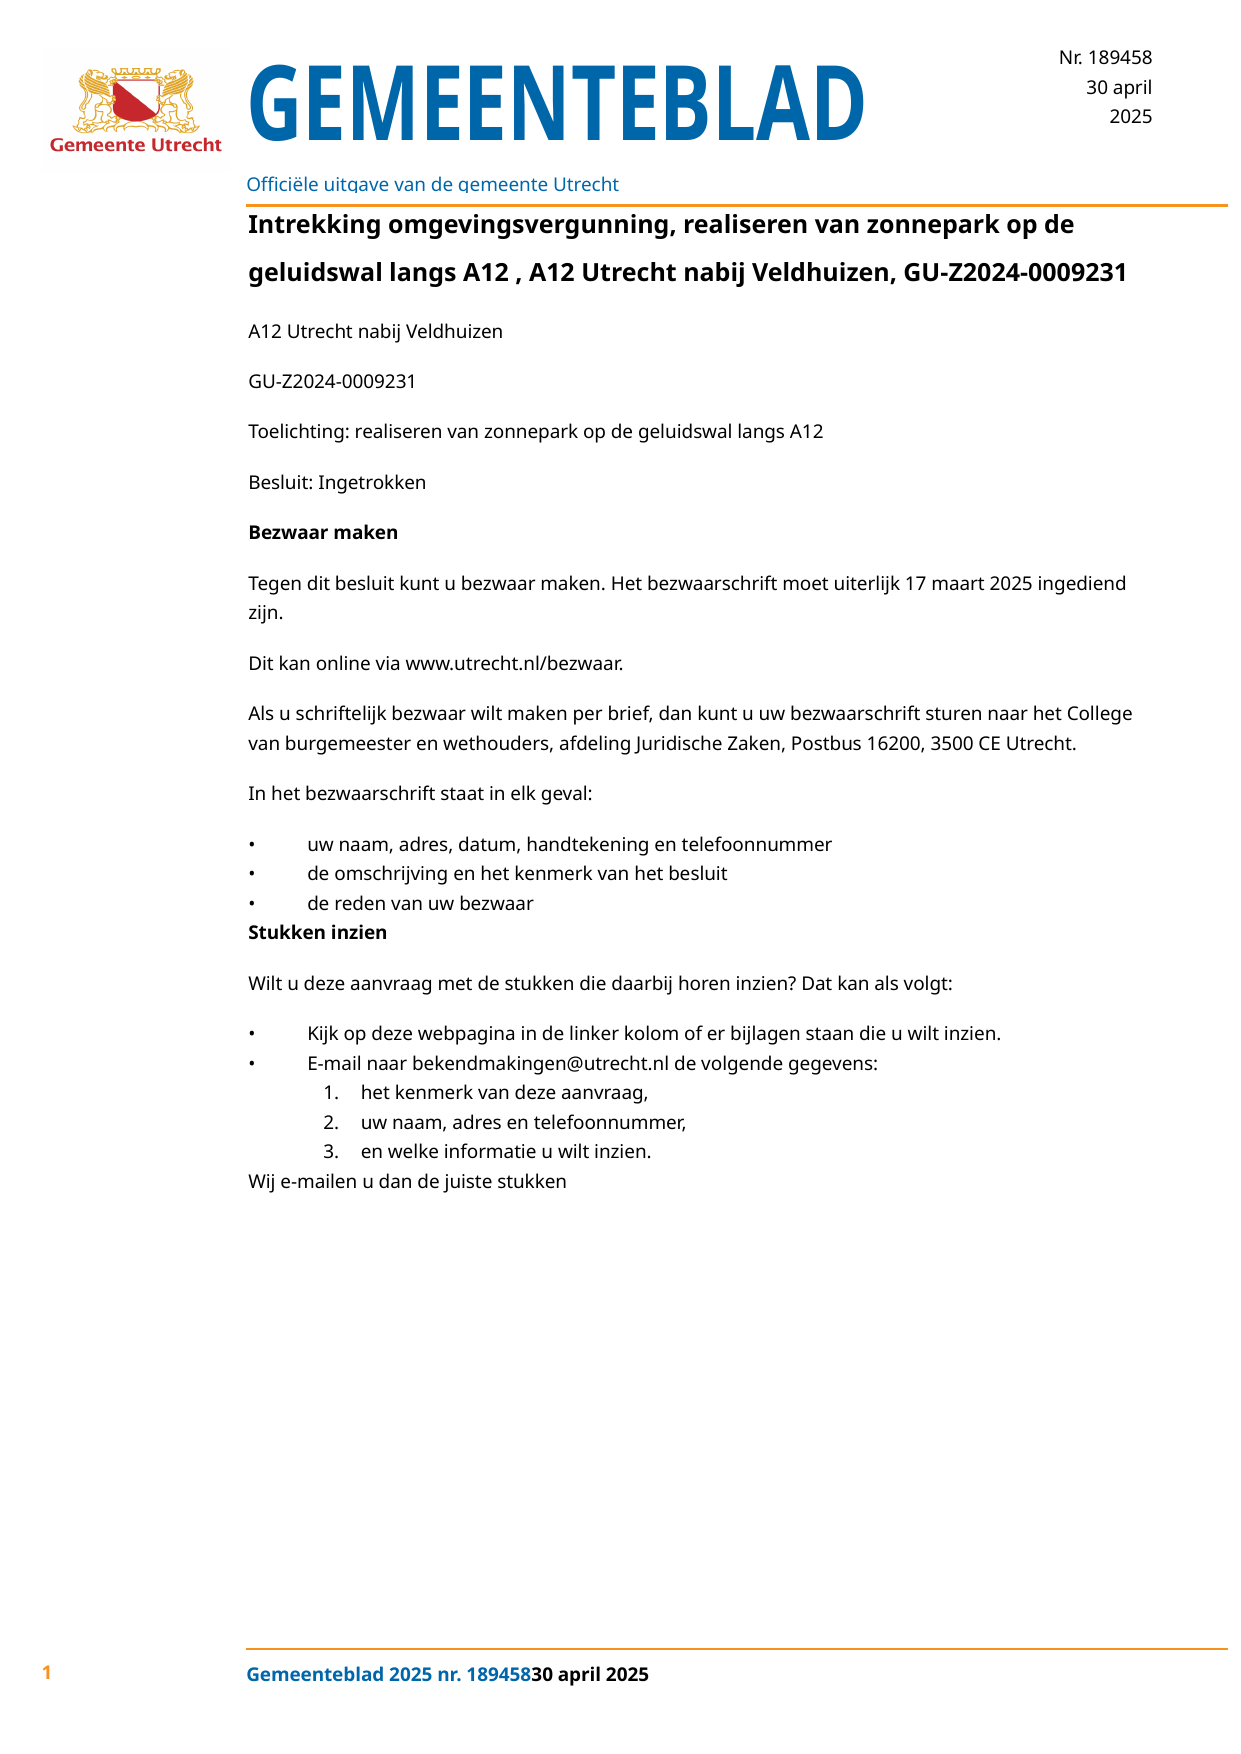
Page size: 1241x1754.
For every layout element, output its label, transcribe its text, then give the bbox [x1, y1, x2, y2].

text Toelichting: realiseren van zonnepark op de geluidswal langs A12 [248, 419, 1152, 444]
list Kijk op deze webpagina in de linker kolom of er bijlagen staan die u wilt inzien. [248, 1020, 1152, 1046]
text GU-Z2024-0009231 [248, 368, 1152, 394]
text Intrekking omgevingsvergunning, realiseren van zonnepark op de geluidswal langs A12 , A12 Utrecht nabij Veldhuizen, GU-Z2024-0009231 [248, 207, 1152, 288]
text In het bezwaarschrift staat in elk geval: [248, 780, 1152, 806]
text Tegen dit besluit kunt u bezwaar maken. Het bezwaarschrift moet uiterlijk 17 maart 2025 ingediend zijn. [248, 570, 1152, 625]
text Dit kan online via www.utrecht.nl/bezwaar. [248, 650, 1152, 676]
text A12 Utrecht nabij Veldhuizen [248, 318, 1152, 344]
list het kenmerk van deze aanvraag, [323, 1079, 1152, 1105]
list uw naam, adres, datum, handtekening en telefoonnummer [248, 831, 1152, 857]
text Stukken inzien [248, 919, 1152, 945]
list en welke informatie u wilt inzien. [323, 1139, 1152, 1164]
text Bezwaar maken [248, 519, 1152, 545]
text Wilt u deze aanvraag met de stukken die daarbij horen inzien? Dat kan als volgt: [248, 970, 1152, 996]
list de reden van uw bezwaar [248, 890, 1152, 916]
text Besluit: Ingetrokken [248, 469, 1152, 495]
list de omschrijving en het kenmerk van het besluit [248, 860, 1152, 886]
list uw naam, adres en telefoonnummer, [323, 1109, 1152, 1135]
text Als u schriftelijk bezwaar wilt maken per brief, dan kunt u uw bezwaarschrift sturen naar het College van burgemeester en wethouders, afdeling Juridische Zaken, Postbus 16200, 3500 CE Utrecht. [248, 700, 1152, 756]
text Wij e-mailen u dan de juiste stukken [248, 1168, 1152, 1194]
list E-mail naar bekendmakingen@utrecht.nl de volgende gegevens: [248, 1050, 1152, 1076]
picture [41, 47, 231, 172]
